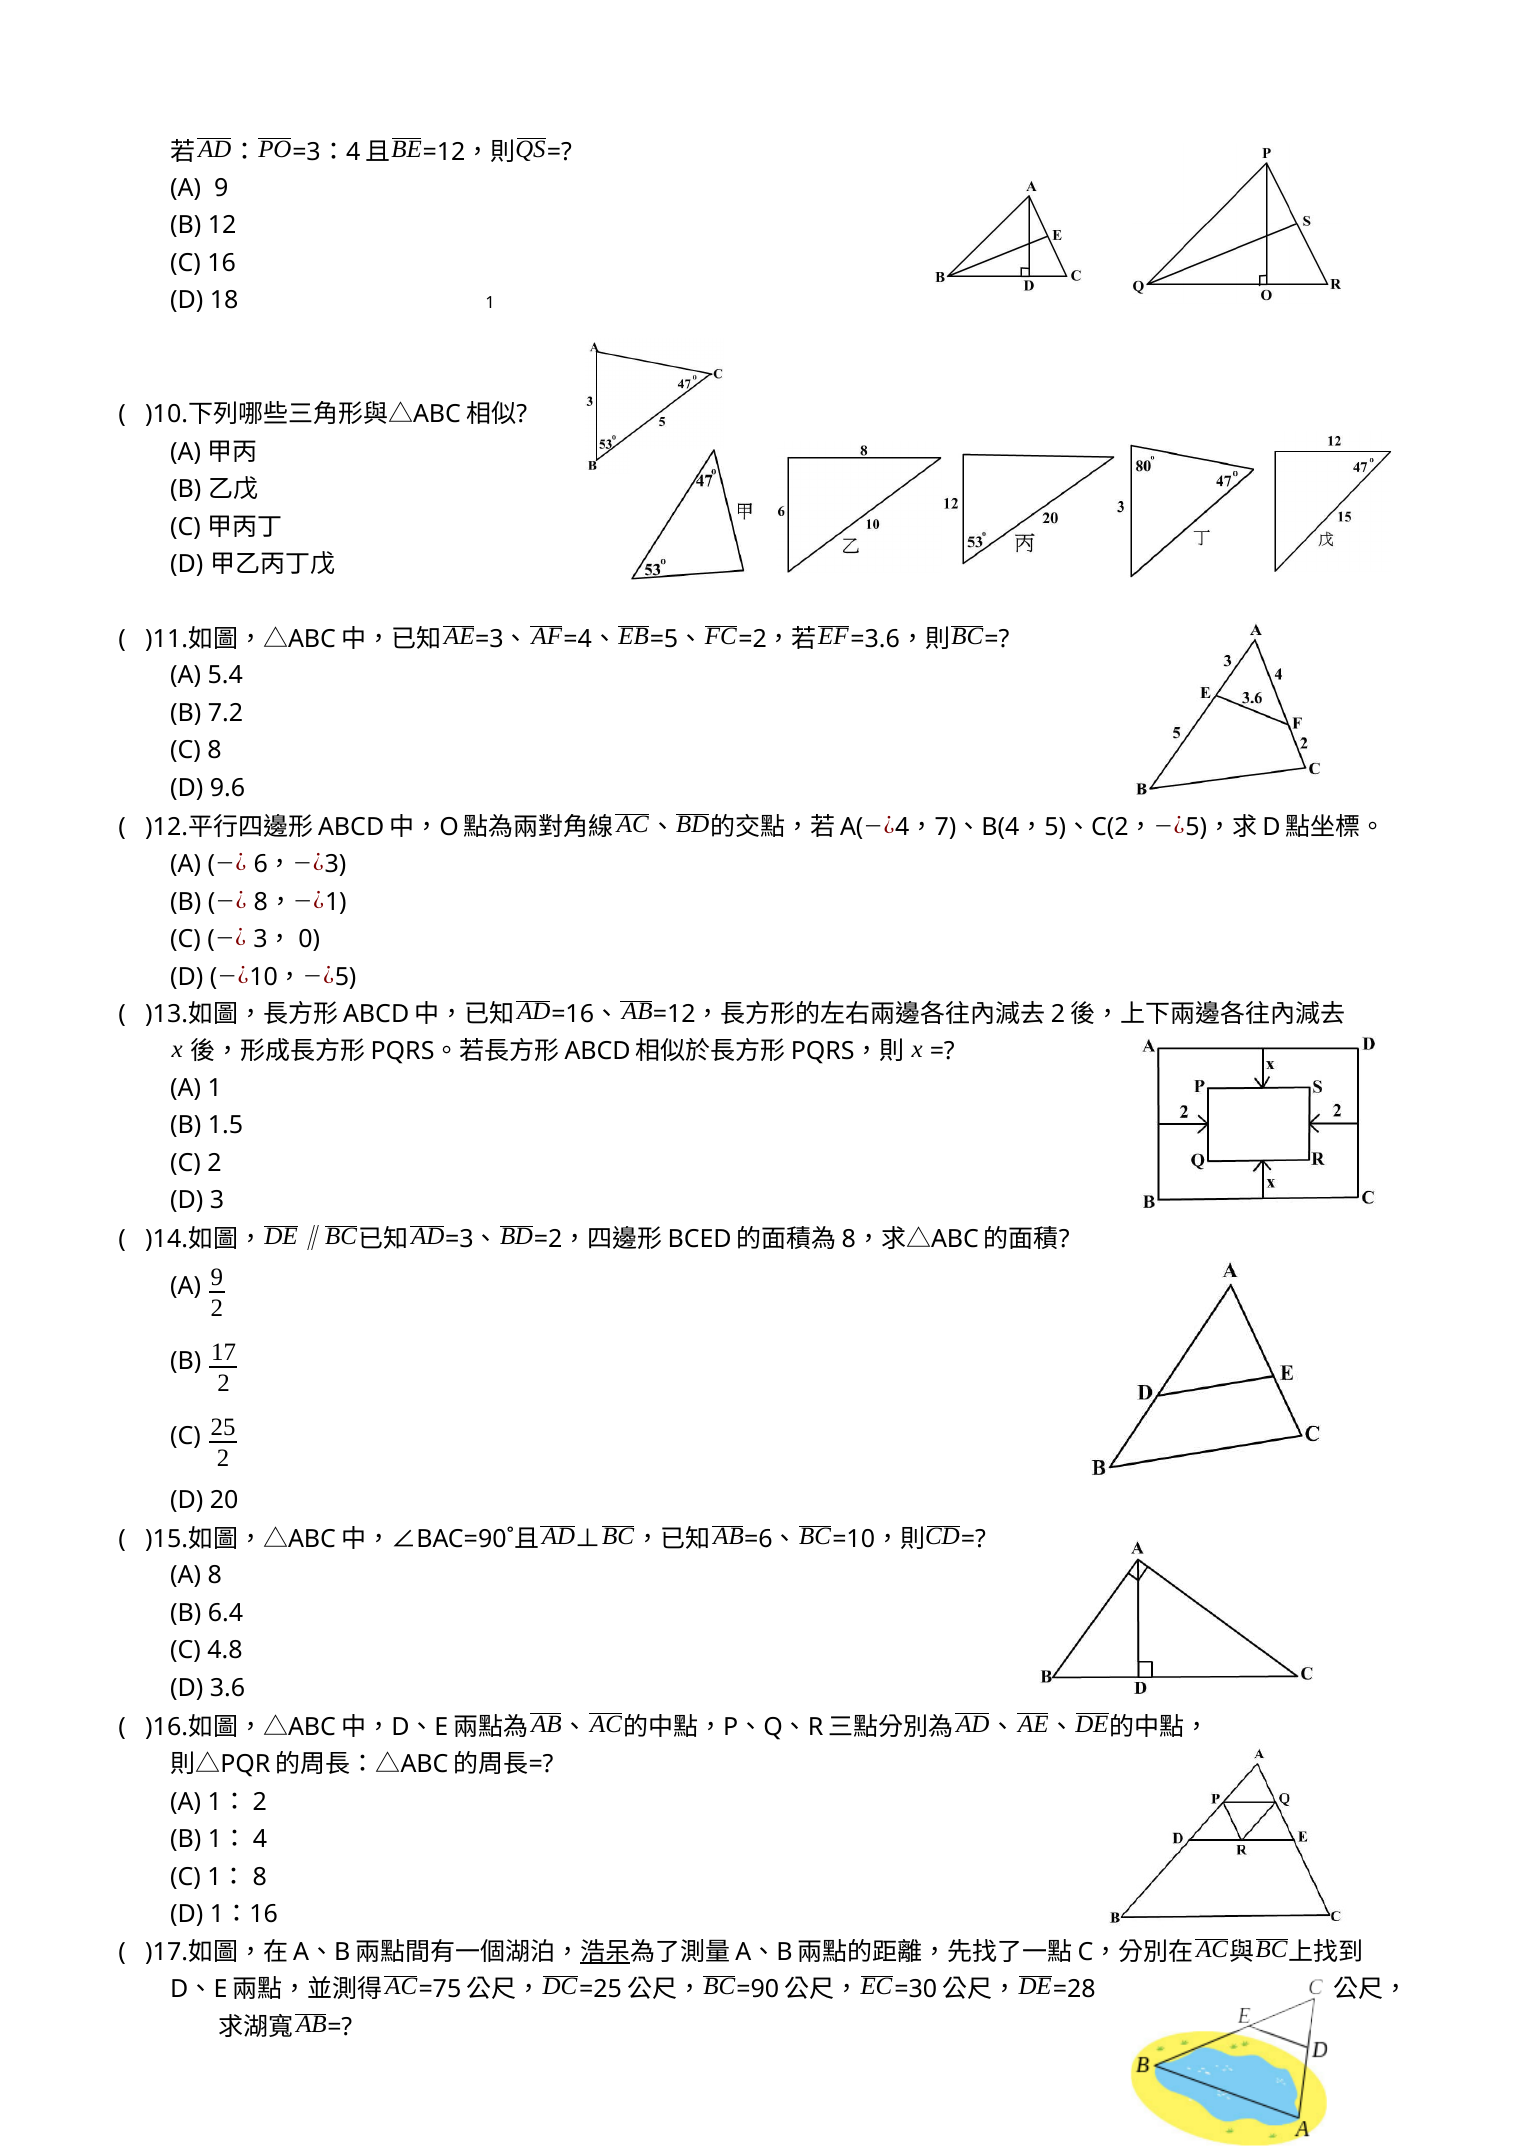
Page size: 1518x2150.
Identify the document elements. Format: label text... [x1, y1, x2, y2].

text (B) 7.2 [118, 693, 1134, 730]
text [1322, 1405, 1406, 1480]
picture [776, 441, 1254, 578]
text 後，形成長方形PQRS。若長方形ABCD相似於長方形PQRS，則 =? [118, 1030, 1406, 1068]
text [1382, 1743, 1406, 1780]
picture [1131, 143, 1342, 304]
text (C) 8 [118, 730, 1134, 768]
picture [1140, 1031, 1377, 1213]
text (A) 5.4 [118, 655, 1134, 693]
text (C) ( 3， 0) [118, 918, 1406, 955]
text (B) 1： 4 [118, 1818, 1108, 1855]
text [1382, 1855, 1406, 1893]
text (A) 1： 2 [118, 1780, 1108, 1818]
text [1315, 1555, 1406, 1593]
text [1322, 655, 1406, 693]
text (B) 1.5 [118, 1105, 1140, 1143]
text [1392, 505, 1406, 543]
text [1255, 2005, 1312, 2029]
text [1322, 1330, 1406, 1405]
text 求湖寬=? [118, 2005, 1293, 2043]
text ( )15.如圖，△ABC中，∠BAC=90˚且⊥，已知=6、=10，則=? [118, 1518, 1406, 1555]
text (A) 9 [118, 168, 1131, 205]
text [724, 430, 1406, 468]
text (A) 8 [118, 1555, 1038, 1593]
text (B) 6.4 [118, 1593, 1038, 1630]
text (C) 甲丙丁 [118, 505, 630, 543]
picture [1038, 1535, 1315, 1699]
text (D) 3 [118, 1180, 1406, 1218]
text [755, 543, 1406, 580]
picture [933, 176, 1083, 295]
text D、E兩點，並測得=75公尺，=25公尺，=90公尺，=30公尺，=28公尺， [118, 1968, 1406, 2005]
picture [1134, 618, 1322, 799]
text (C) 2 [118, 1143, 1140, 1180]
text [1322, 693, 1406, 730]
text (A) [118, 1255, 1406, 1330]
text [755, 505, 776, 543]
text (D) 3.6 [118, 1668, 1406, 1705]
text ( )11.如圖，△ABC中，已知=3、=4、=5、=2，若=3.6，則=? [118, 618, 1134, 655]
text (B) [118, 1330, 1089, 1405]
text [1254, 505, 1274, 543]
picture [1108, 1743, 1382, 1927]
text [1313, 2005, 1406, 2043]
text [1315, 1630, 1406, 1668]
text (C) 16 [118, 243, 933, 280]
text [755, 468, 776, 505]
picture [1089, 1256, 1322, 1481]
picture [1274, 431, 1392, 572]
text ( )13.如圖，長方形ABCD中，已知=16、=12，長方形的左右兩邊各往內減去2後，上下兩邊各往內減去 [118, 993, 1406, 1030]
text [1377, 1068, 1406, 1105]
text ( )10.下列哪些三角形與△ABC相似? [118, 393, 585, 430]
text (B) 乙戊 [118, 468, 630, 505]
text [1322, 730, 1406, 768]
text [1382, 1818, 1406, 1855]
text ( )16.如圖，△ABC中，D、E兩點為、的中點，P、Q、R三點分別為、、的中點， [118, 1705, 1406, 1743]
text 則△PQR的周長：△ABC的周長=? [118, 1743, 1108, 1780]
text (A) 甲丙 [118, 430, 585, 468]
text [1322, 618, 1406, 655]
text (B) 12 [118, 205, 933, 243]
text [724, 393, 1406, 430]
text (D) 1：16 [118, 1893, 1406, 1930]
text [1342, 243, 1406, 280]
text (D) 甲乙丙丁戊 [118, 543, 630, 580]
text [1377, 1143, 1406, 1180]
text (D) 9.6 [118, 768, 1406, 805]
text ( )14.如圖，‖已知=3、=2，四邊形BCED的面積為8，求△ABC的面積? [118, 1218, 1406, 1255]
picture [585, 338, 755, 580]
text [1382, 1780, 1406, 1818]
text [1392, 468, 1406, 505]
text 若：=3：4且=12，則=? [118, 130, 1406, 168]
text (A) 1 [118, 1068, 1140, 1105]
text [1342, 168, 1406, 205]
text ( )12.平行四邊形ABCD中，O點為兩對角線、的交點，若A(4，7)、B(4，5)、C(2，5)，求D點坐標。 [118, 805, 1406, 843]
text [1377, 1105, 1406, 1143]
text (A) ( 6，3) [118, 843, 1406, 880]
text [1315, 1593, 1406, 1630]
text [1342, 205, 1406, 243]
text (C) 1： 8 [118, 1855, 1108, 1893]
text [1083, 205, 1131, 243]
text (B) ( 8，1) [118, 880, 1406, 918]
text ( )17.如圖，在A、B兩點間有一個湖泊，浩呆為了測量A、B兩點的距離，先找了一點C，分別在與上找到 [118, 1930, 1406, 1968]
text (C) [118, 1405, 1089, 1480]
text (D) 18 1 [118, 280, 1406, 318]
text (D) 20 [118, 1480, 1406, 1518]
text (D) (10，5) [118, 955, 1406, 993]
text (C) 4.8 [118, 1630, 1038, 1668]
text [1083, 243, 1131, 280]
text [1254, 468, 1274, 505]
